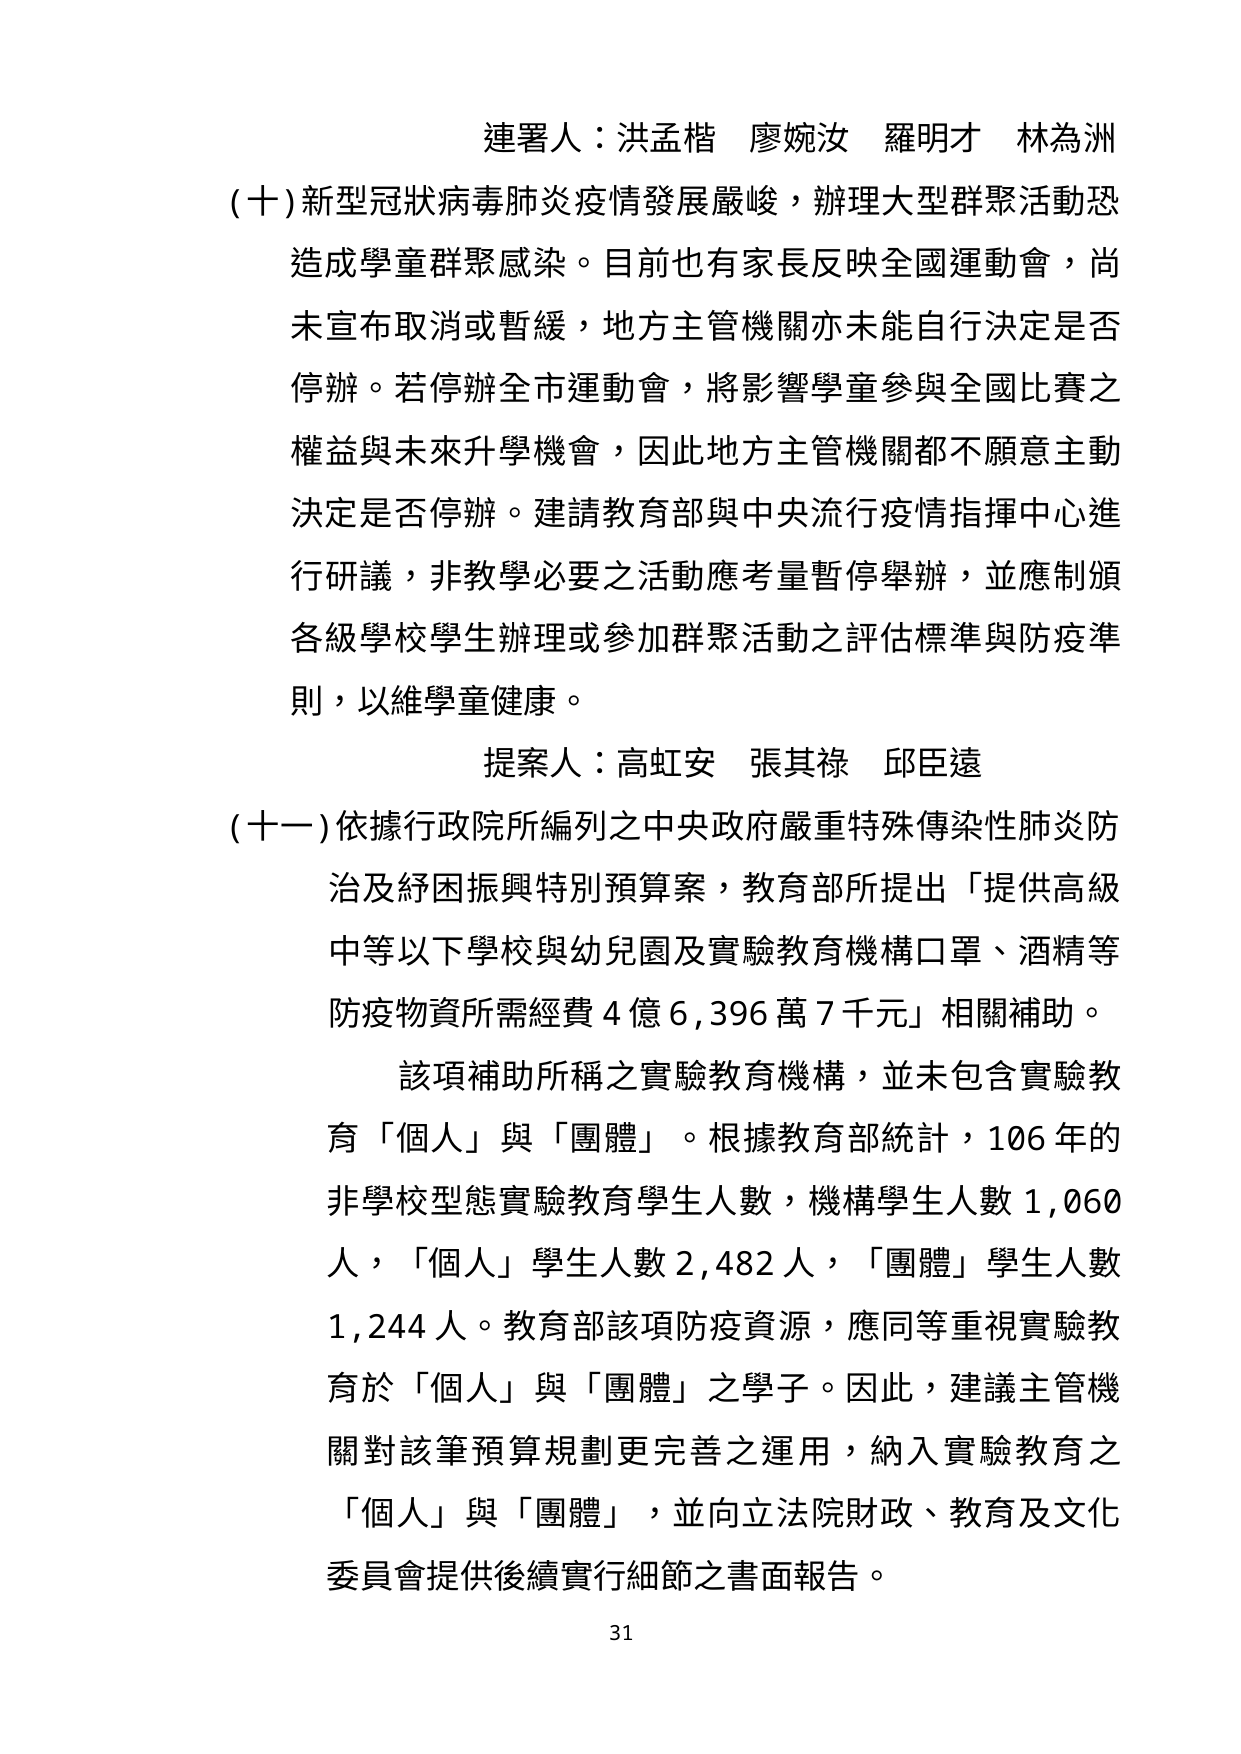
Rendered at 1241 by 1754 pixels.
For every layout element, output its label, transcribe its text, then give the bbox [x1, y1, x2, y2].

text (十)新型冠狀病毒肺炎疫情發展嚴峻，辦理大型群聚活動恐造成學童群聚感染。目前也有家長反映全國運動會，尚未宣布取消或暫緩，地方主管機關亦未能自行決定是否停辦。若停辦全市運動會，將影響學童參與全國比賽之權益與未來升學機會，因此地方主管機關都不願意主動決定是否停辦。建請教育部與中央流行疫情指揮中心進行研議，非教學必要之活動應考量暫停舉辦，並應制頒各級學校學生辦理或參加群聚活動之評估標準與防疫準則，以維學童健康。 [225, 157, 1122, 719]
text (十一)依據行政院所編列之中央政府嚴重特殊傳染性肺炎防治及紓困振興特別預算案，教育部所提出「提供高級中等以下學校與幼兒園及實驗教育機構口罩、酒精等防疫物資所需經費4億6,396萬7千元」相關補助。 [225, 782, 1122, 1032]
text 該項補助所稱之實驗教育機構，並未包含實驗教育「個人」與「團體」。根據教育部統計，106年的非學校型態實驗教育學生人數，機構學生人數1,060人，「個人」學生人數2,482人，「團體」學生人數1,244人。教育部該項防疫資源，應同等重視實驗教育於「個人」與「團體」之學子。因此，建議主管機關對該筆預算規劃更完善之運用，納入實驗教育之「個人」與「團體」，並向立法院財政、教育及文化委員會提供後續實行細節之書面報告。 [327, 1032, 1122, 1594]
text 連署人：洪孟楷 廖婉汝 羅明才 林為洲 [483, 94, 1122, 157]
text 提案人：高虹安 張其祿 邱臣遠 [483, 719, 1122, 782]
